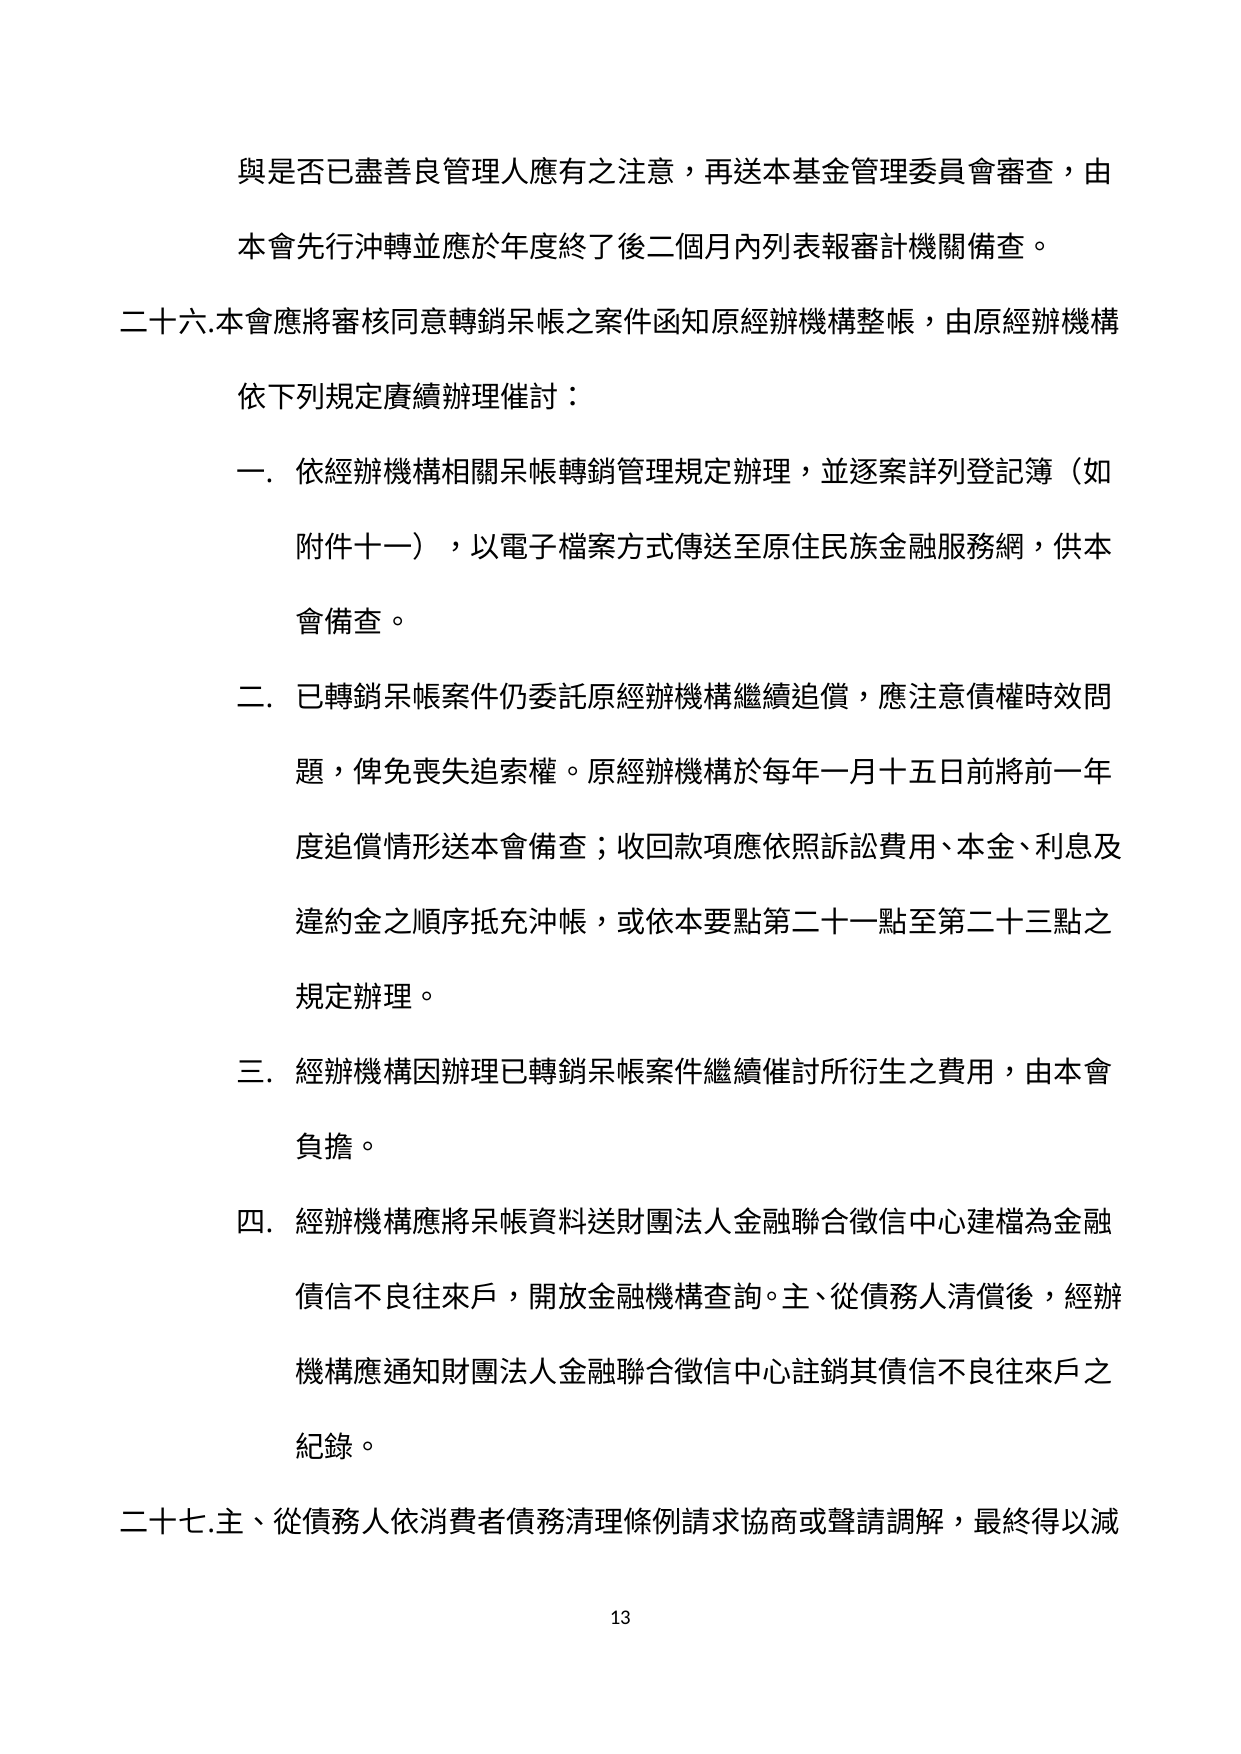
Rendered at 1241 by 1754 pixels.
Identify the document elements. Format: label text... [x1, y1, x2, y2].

list 經辦機構應將呆帳資料送財團法人金融聯合徵信中心建檔為金融債信不良往來戶，開放金融機構查詢。主、從債務人清償後，經辦機構應通知財團法人金融聯合徵信中心註銷其債信不良往來戶之紀錄。 [236, 1182, 1122, 1482]
list 依經辦機構相關呆帳轉銷管理規定辦理，並逐案詳列登記簿（如附件十一），以電子檔案方式傳送至原住民族金融服務網，供本會備查。 [236, 432, 1122, 657]
list 已轉銷呆帳案件仍委託原經辦機構繼續追償，應注意債權時效問題，俾免喪失追索權。原經辦機構於每年一月十五日前將前一年度追償情形送本會備查；收回款項應依照訴訟費用、本金、利息及違約金之順序抵充沖帳，或依本要點第二十一點至第二十三點之規定辦理。 [236, 657, 1122, 1032]
text 與是否已盡善良管理人應有之注意，再送本基金管理委員會審查，由本會先行沖轉並應於年度終了後二個月內列表報審計機關備查。 [238, 132, 1122, 282]
list 本會應將審核同意轉銷呆帳之案件函知原經辦機構整帳，由原經辦機構依下列規定賡續辦理催討： [119, 282, 1122, 432]
list 主、從債務人依消費者債務清理條例請求協商或聲請調解，最終得以減讓本金且經法院認可者，本會得基於消費者債務清理條例之設立宗旨，同意減讓本金。 [119, 1482, 1122, 1557]
list 經辦機構因辦理已轉銷呆帳案件繼續催討所衍生之費用，由本會負擔。 [236, 1032, 1122, 1182]
